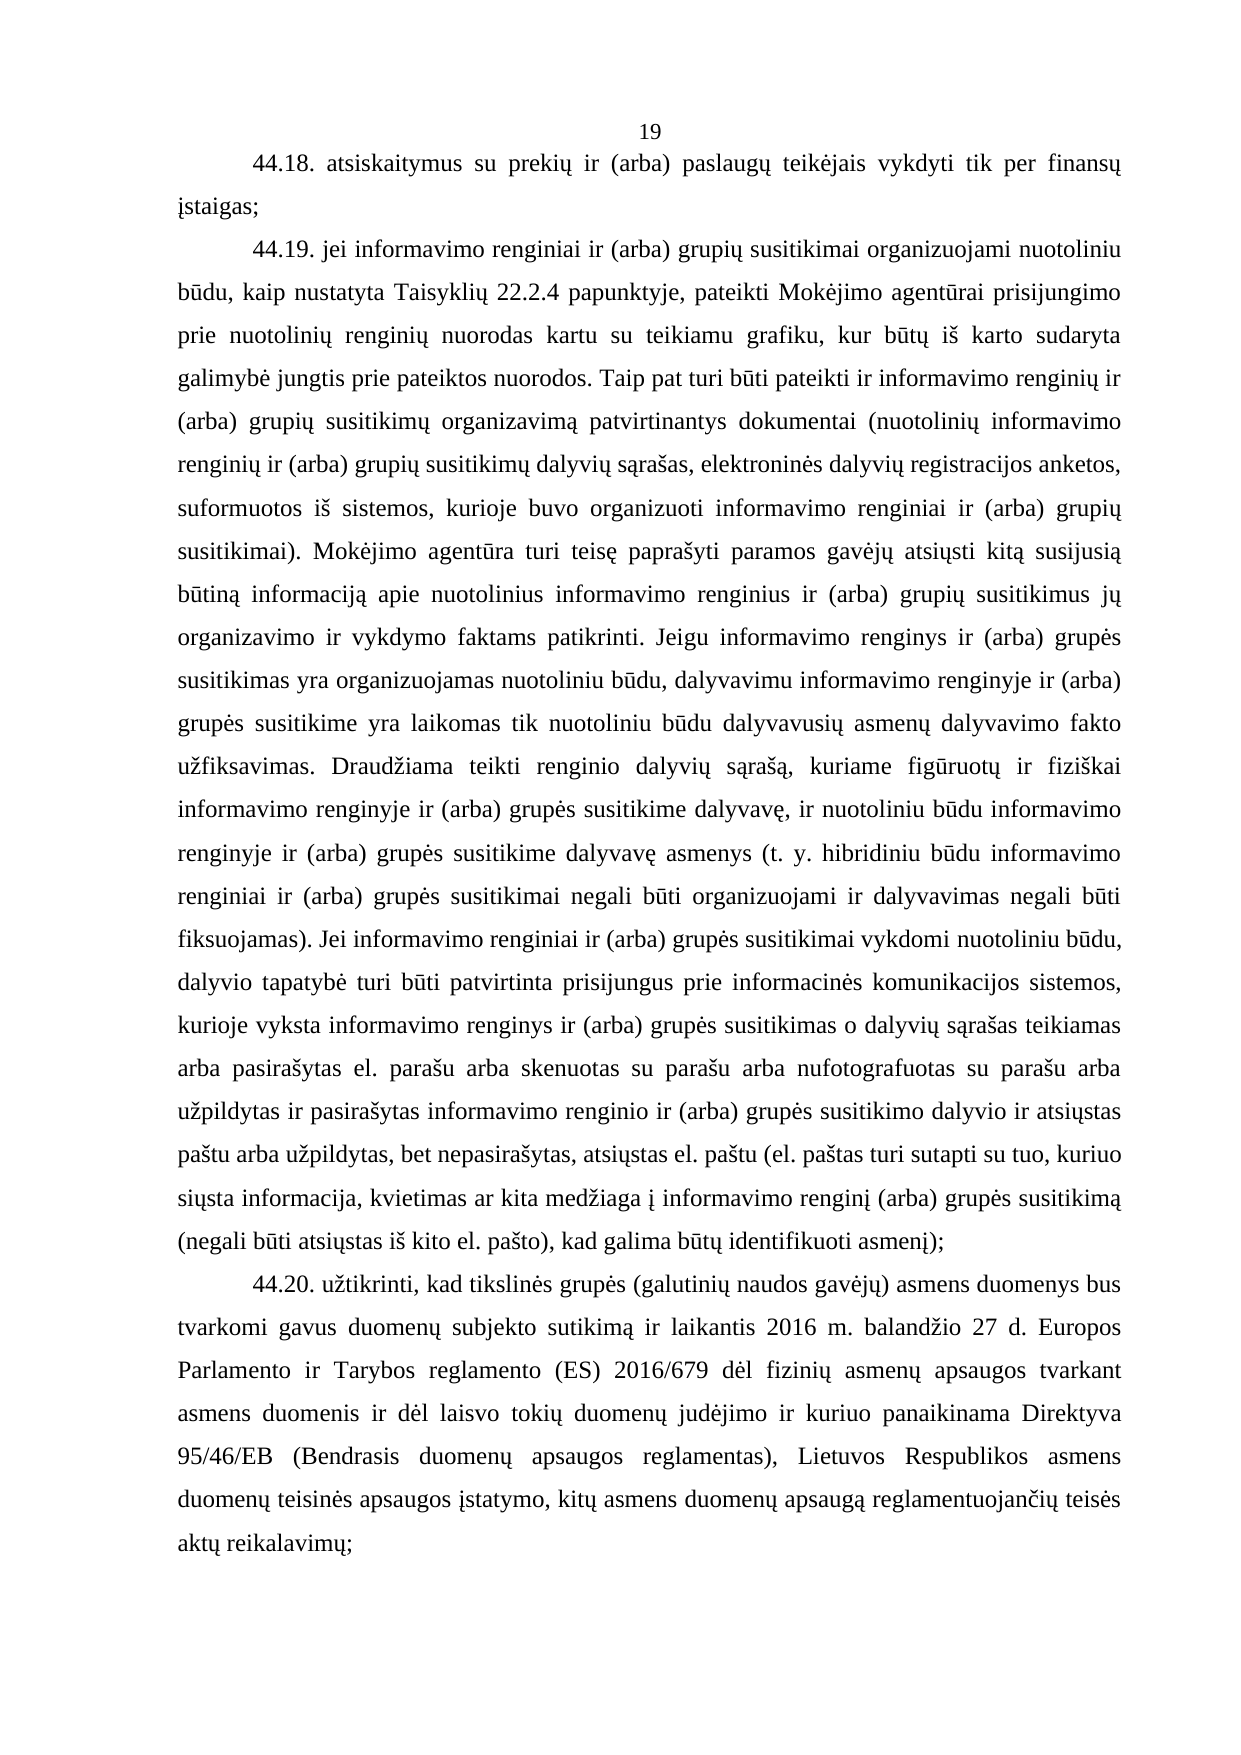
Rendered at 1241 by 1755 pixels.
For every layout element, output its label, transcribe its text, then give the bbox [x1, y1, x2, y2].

text 44.20. užtikrinti, kad tikslinės grupės (galutinių naudos gavėjų) asmens duomenys bus tvarkomi gavus duomenų subjekto sutikimą ir laikantis 2016 m. balandžio 27 d. Europos Parlamento ir Tarybos reglamento (ES) 2016/679 dėl fizinių asmenų apsaugos tvarkant asmens duomenis ir dėl laisvo tokių duomenų judėjimo ir kuriuo panaikinama Direktyva 95/46/EB (Bendrasis duomenų apsaugos reglamentas), Lietuvos Respublikos asmens duomenų teisinės apsaugos įstatymo, kitų asmens duomenų apsaugą reglamentuojančių teisės aktų reikalavimų; [177, 1269, 1122, 1556]
text 44.19. jei informavimo renginiai ir (arba) grupių susitikimai organizuojami nuotoliniu būdu, kaip nustatyta Taisyklių 22.2.4 papunktyje, pateikti Mokėjimo agentūrai prisijungimo prie nuotolinių renginių nuorodas kartu su teikiamu grafiku, kur būtų iš karto sudaryta galimybė jungtis prie pateiktos nuorodos. Taip pat turi būti pateikti ir informavimo renginių ir (arba) grupių susitikimų organizavimą patvirtinantys dokumentai (nuotolinių informavimo renginių ir (arba) grupių susitikimų dalyvių sąrašas, elektroninės dalyvių registracijos anketos, suformuotos iš sistemos, kurioje buvo organizuoti informavimo renginiai ir (arba) grupių susitikimai). Mokėjimo agentūra turi teisę paprašyti paramos gavėjų atsiųsti kitą susijusią būtiną informaciją apie nuotolinius informavimo renginius ir (arba) grupių susitikimus jų organizavimo ir vykdymo faktams patikrinti. Jeigu informavimo renginys ir (arba) grupės susitikimas yra organizuojamas nuotoliniu būdu, dalyvavimu informavimo renginyje ir (arba) grupės susitikime yra laikomas tik nuotoliniu būdu dalyvavusių asmenų dalyvavimo fakto užfiksavimas. Draudžiama teikti renginio dalyvių sąrašą, kuriame figūruotų ir fiziškai informavimo renginyje ir (arba) grupės susitikime dalyvavę, ir nuotoliniu būdu informavimo renginyje ir (arba) grupės susitikime dalyvavę asmenys (t. y. hibridiniu būdu informavimo renginiai ir (arba) grupės susitikimai negali būti organizuojami ir dalyvavimas negali būti fiksuojamas). Jei informavimo renginiai ir (arba) grupės susitikimai vykdomi nuotoliniu būdu, dalyvio tapatybė turi būti patvirtinta prisijungus prie informacinės komunikacijos sistemos, kurioje vyksta informavimo renginys ir (arba) grupės susitikimas o dalyvių sąrašas teikiamas arba pasirašytas el. parašu arba skenuotas su parašu arba nufotografuotas su parašu arba užpildytas ir pasirašytas informavimo renginio ir (arba) grupės susitikimo dalyvio ir atsiųstas paštu arba užpildytas, bet nepasirašytas, atsiųstas el. paštu (el. paštas turi sutapti su tuo, kuriuo siųsta informacija, kvietimas ar kita medžiaga į informavimo renginį (arba) grupės susitikimą (negali būti atsiųstas iš kito el. pašto), kad galima būtų identifikuoti asmenį); [177, 234, 1122, 1254]
text 44.18. atsiskaitymus su prekių ir (arba) paslaugų teikėjais vykdyti tik per finansų įstaigas; [177, 148, 1122, 219]
